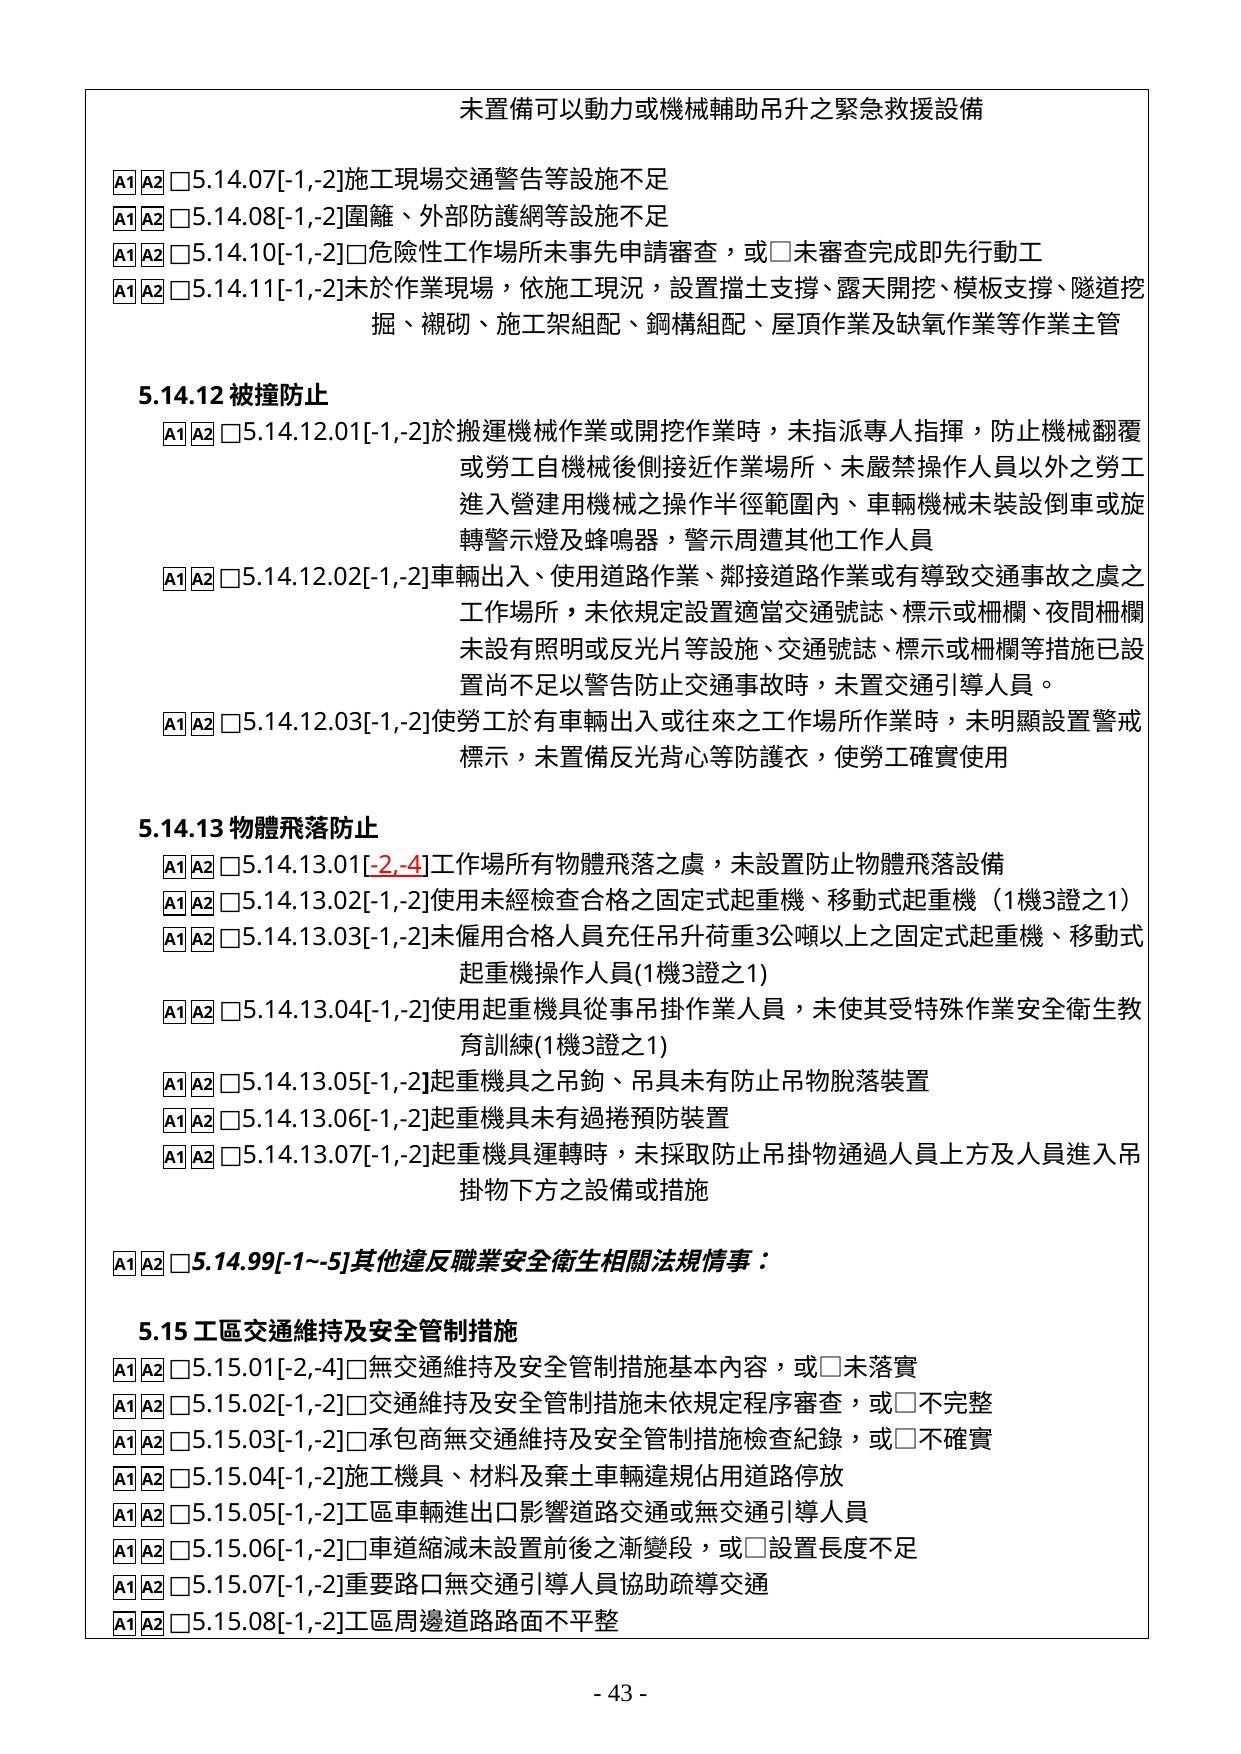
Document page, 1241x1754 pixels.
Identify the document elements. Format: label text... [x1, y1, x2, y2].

table_cell 未置備可以動力或機械輔助吊升之緊急救援設備 A1 A2 □5.14.07[-1,-2]施工現場交通警告等設施不足 A1 A2 □5.14.08[-1,-2]圍籬、外部防護網等設施不足 A1 A2 □5.14.10[-1,-2]□危險性工作場所未事先申請審查，或□未審查完成即先行動工 A1 A2 □5.14.11[-1,-2]未於作業現場，依施工現況，設置擋土支撐、露天開挖、模板支撐、隧道挖掘、襯砌、施工架組配、鋼構組配、屋頂作業及缺氧作業等作業主管 5.14.12被撞防止 A1 A2 □5.14.12.01[-1,-2]於搬運機械作業或開挖作業時，未指派專人指揮，防止機械翻覆或勞工自機械後側接近作業場所、未嚴禁操作人員以外之勞工進入營建用機械之操作半徑範圍內、車輛機械未裝設倒車或旋轉警示燈及蜂鳴器，警示周遭其他工作人員 A1 A2 □5.14.12.02[-1,-2]車輛出入、使用道路作業、鄰接道路作業或有導致交通事故之虞之工作場所，未依規定設置適當交通號誌、標示或柵欄、夜間柵欄未設有照明或反光片等設施、交通號誌、標示或柵欄等措施已設置尚不足以警告防止交通事故時，未置交通引導人員。 A1 A2 □5.14.12.03[-1,-2]使勞工於有車輛出入或往來之工作場所作業時，未明顯設置警戒標示，未置備反光背心等防護衣，使勞工確實使用 5.14.13物體飛落防止 A1 A2 □5.14.13.01[-2,-4]工作場所有物體飛落之虞，未設置防止物體飛落設備 A1 A2 □5.14.13.02[-1,-2]使用未經檢查合格之固定式起重機、移動式起重機（1機3證之1） A1 A2 □5.14.13.03[-1,-2]未僱用合格人員充任吊升荷重3公噸以上之固定式起重機、移動式起重機操作人員(1機3證之1) A1 A2 □5.14.13.04[-1,-2]使用起重機具從事吊掛作業人員，未使其受特殊作業安全衛生教育訓練(1機3證之1) A1 A2 □5.14.13.05[-1,-2]起重機具之吊鉤、吊具未有防止吊物脫落裝置 A1 A2 □5.14.13.06[-1,-2]起重機具未有過捲預防裝置 A1 A2 □5.14.13.07[-1,-2]起重機具運轉時，未採取防止吊掛物通過人員上方及人員進入吊掛物下方之設備或措施 A1 A2 □5.14.99[-1~-5]其他違反職業安全衛生相關法規情事： 5.15工區交通維持及安全管制措施 A1 A2 □5.15.01[-2,-4]□無交通維持及安全管制措施基本內容，或□未落實 A1 A2 □5.15.02[-1,-2]□交通維持及安全管制措施未依規定程序審查，或□不完整 A1 A2 □5.15.03[-1,-2]□承包商無交通維持及安全管制措施檢查紀錄，或□不確實 A1 A2 □5.15.04[-1,-2]施工機具、材料及棄土車輛違規佔用道路停放 A1 A2 □5.15.05[-1,-2]工區車輛進出口影響道路交通或無交通引導人員 A1 A2 □5.15.06[-1,-2]□車道縮減未設置前後之漸變段，或□設置長度不足 A1 A2 □5.15.07[-1,-2]重要路口無交通引導人員協助疏導交通 A1 A2 □5.15.08[-1,-2]工區周邊道路路面不平整 [86, 90, 1148, 1637]
